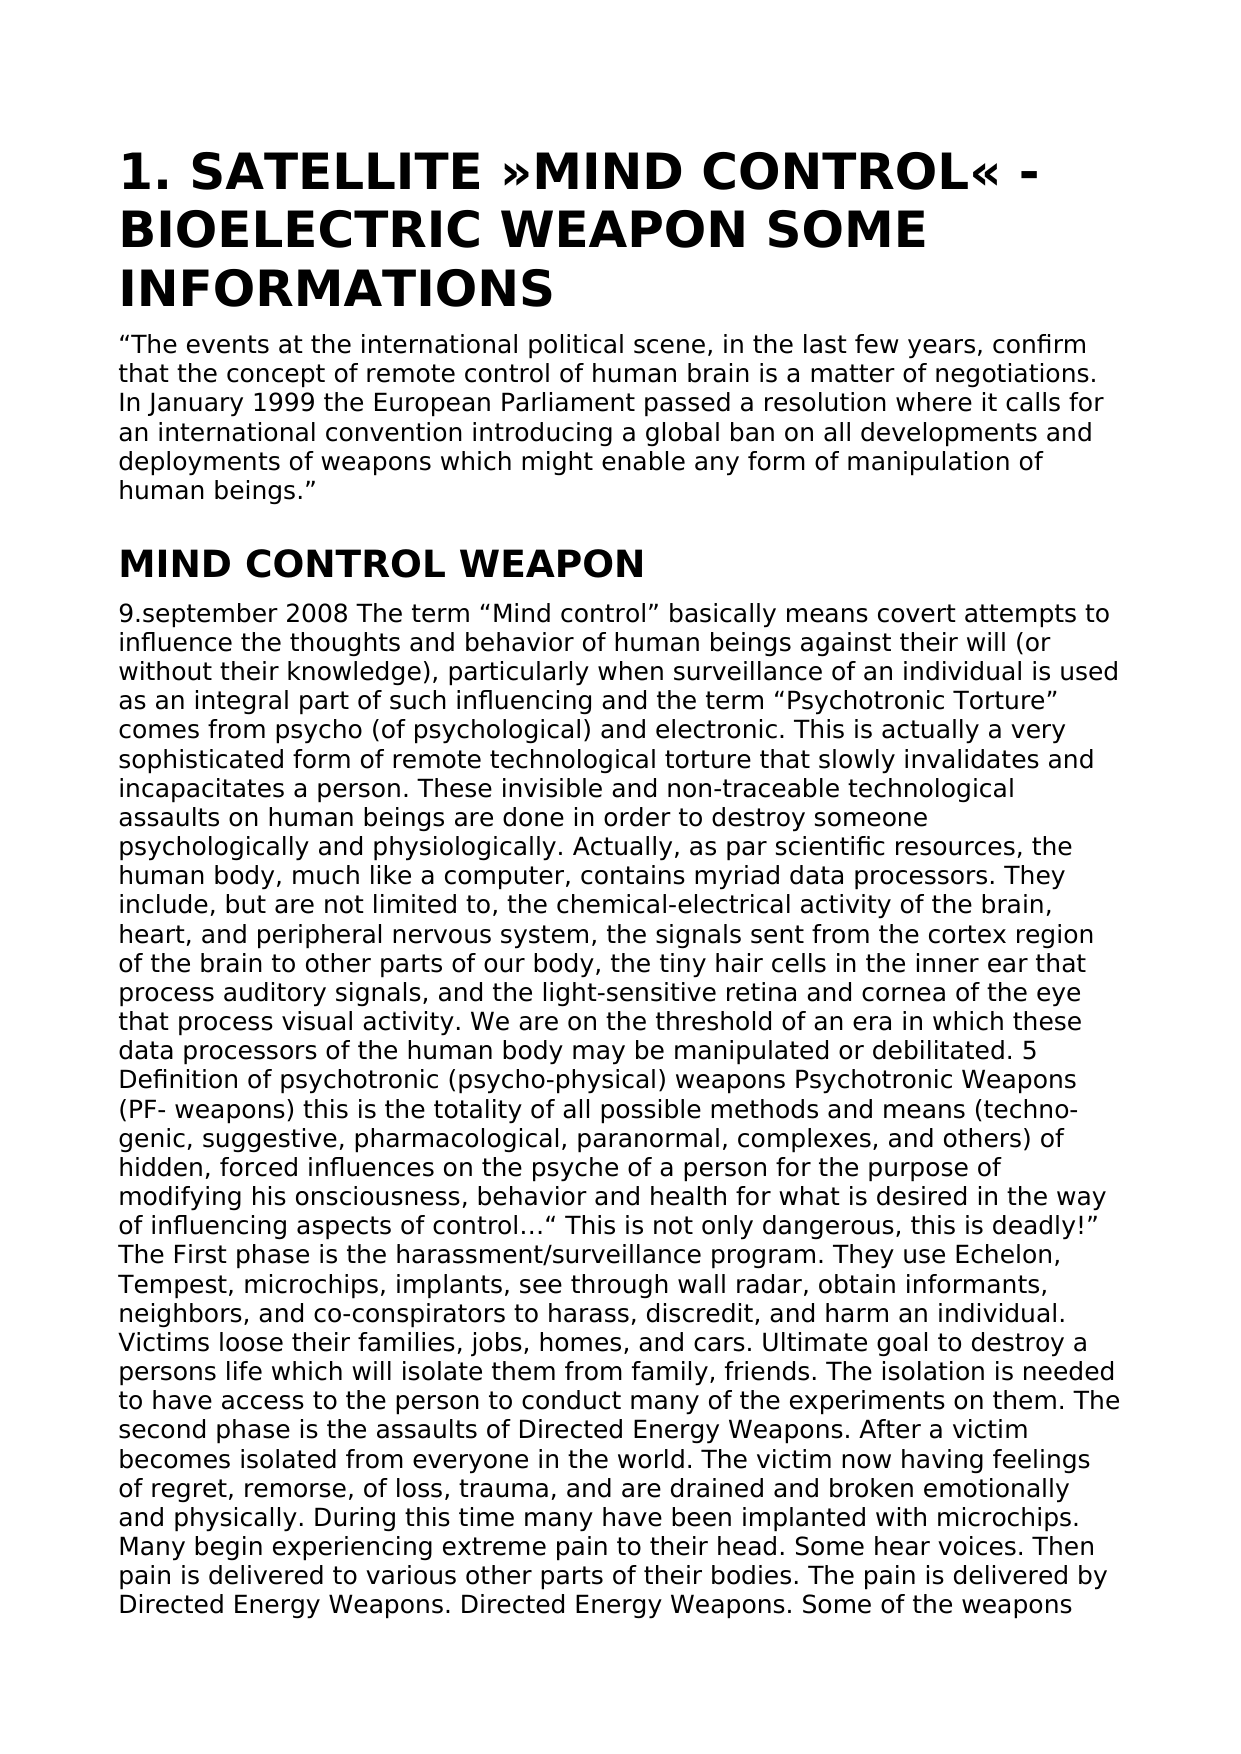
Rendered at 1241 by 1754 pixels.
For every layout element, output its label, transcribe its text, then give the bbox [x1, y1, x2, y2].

subtitle 1. SATELLITE »MIND CONTROL« - BIOELECTRIC WEAPON SOME INFORMATIONS [118, 143, 1122, 318]
text 9.september 2008 The term “Mind control” basically means covert attempts to influence the thoughts and behavior of human beings against their will (or without their knowledge), particularly when surveillance of an individual is used as an integral part of such influencing and the term “Psychotronic Torture” comes from psycho (of psychological) and electronic. This is actually a very sophisticated form of remote technological torture that slowly invalidates and incapacitates a person. These invisible and non-traceable technological assaults on human beings are done in order to destroy someone psychologically and physiologically. Actually, as par scientific resources, the human body, much like a computer, contains myriad data processors. They include, but are not limited to, the chemical-electrical activity of the brain, heart, and peripheral nervous system, the signals sent from the cortex region of the brain to other parts of our body, the tiny hair cells in the inner ear that process auditory signals, and the light-sensitive retina and cornea of the eye that process visual activity. We are on the threshold of an era in which these data processors of the human body may be manipulated or debilitated. 5 Definition of psychotronic (psycho-physical) weapons Psychotronic Weapons (PF- weapons) this is the totality of all possible methods and means (techno-genic, suggestive, pharmacological, paranormal, complexes, and others) of hidden, forced influences on the psyche of a person for the purpose of modifying his onsciousness, behavior and health for what is desired in the way of influencing aspects of control…“ This is not only dangerous, this is deadly!” The First phase is the harassment/surveillance program. They use Echelon, Tempest, microchips, implants, see through wall radar, obtain informants, neighbors, and co-conspirators to harass, discredit, and harm an individual. Victims loose their families, jobs, homes, and cars. Ultimate goal to destroy a persons life which will isolate them from family, friends. The isolation is needed to have access to the person to conduct many of the experiments on them. The second phase is the assaults of Directed Energy Weapons. After a victim becomes isolated from everyone in the world. The victim now having feelings of regret, remorse, of loss, trauma, and are drained and broken emotionally and physically. During this time many have been implanted with microchips. Many begin experiencing extreme pain to their head. Some hear voices. Then pain is delivered to various other parts of their bodies. The pain is delivered by Directed Energy Weapons. Directed Energy Weapons. Some of the weapons [118, 599, 1122, 1620]
text “The events at the international political scene, in the last few years, confirm that the concept of remote control of human brain is a matter of negotiations. In January 1999 the European Parliament passed a resolution where it calls for an international convention introducing a global ban on all developments and deployments of weapons which might enable any form of manipulation of human beings.” [118, 330, 1122, 505]
subtitle MIND CONTROL WEAPON [118, 543, 1122, 586]
